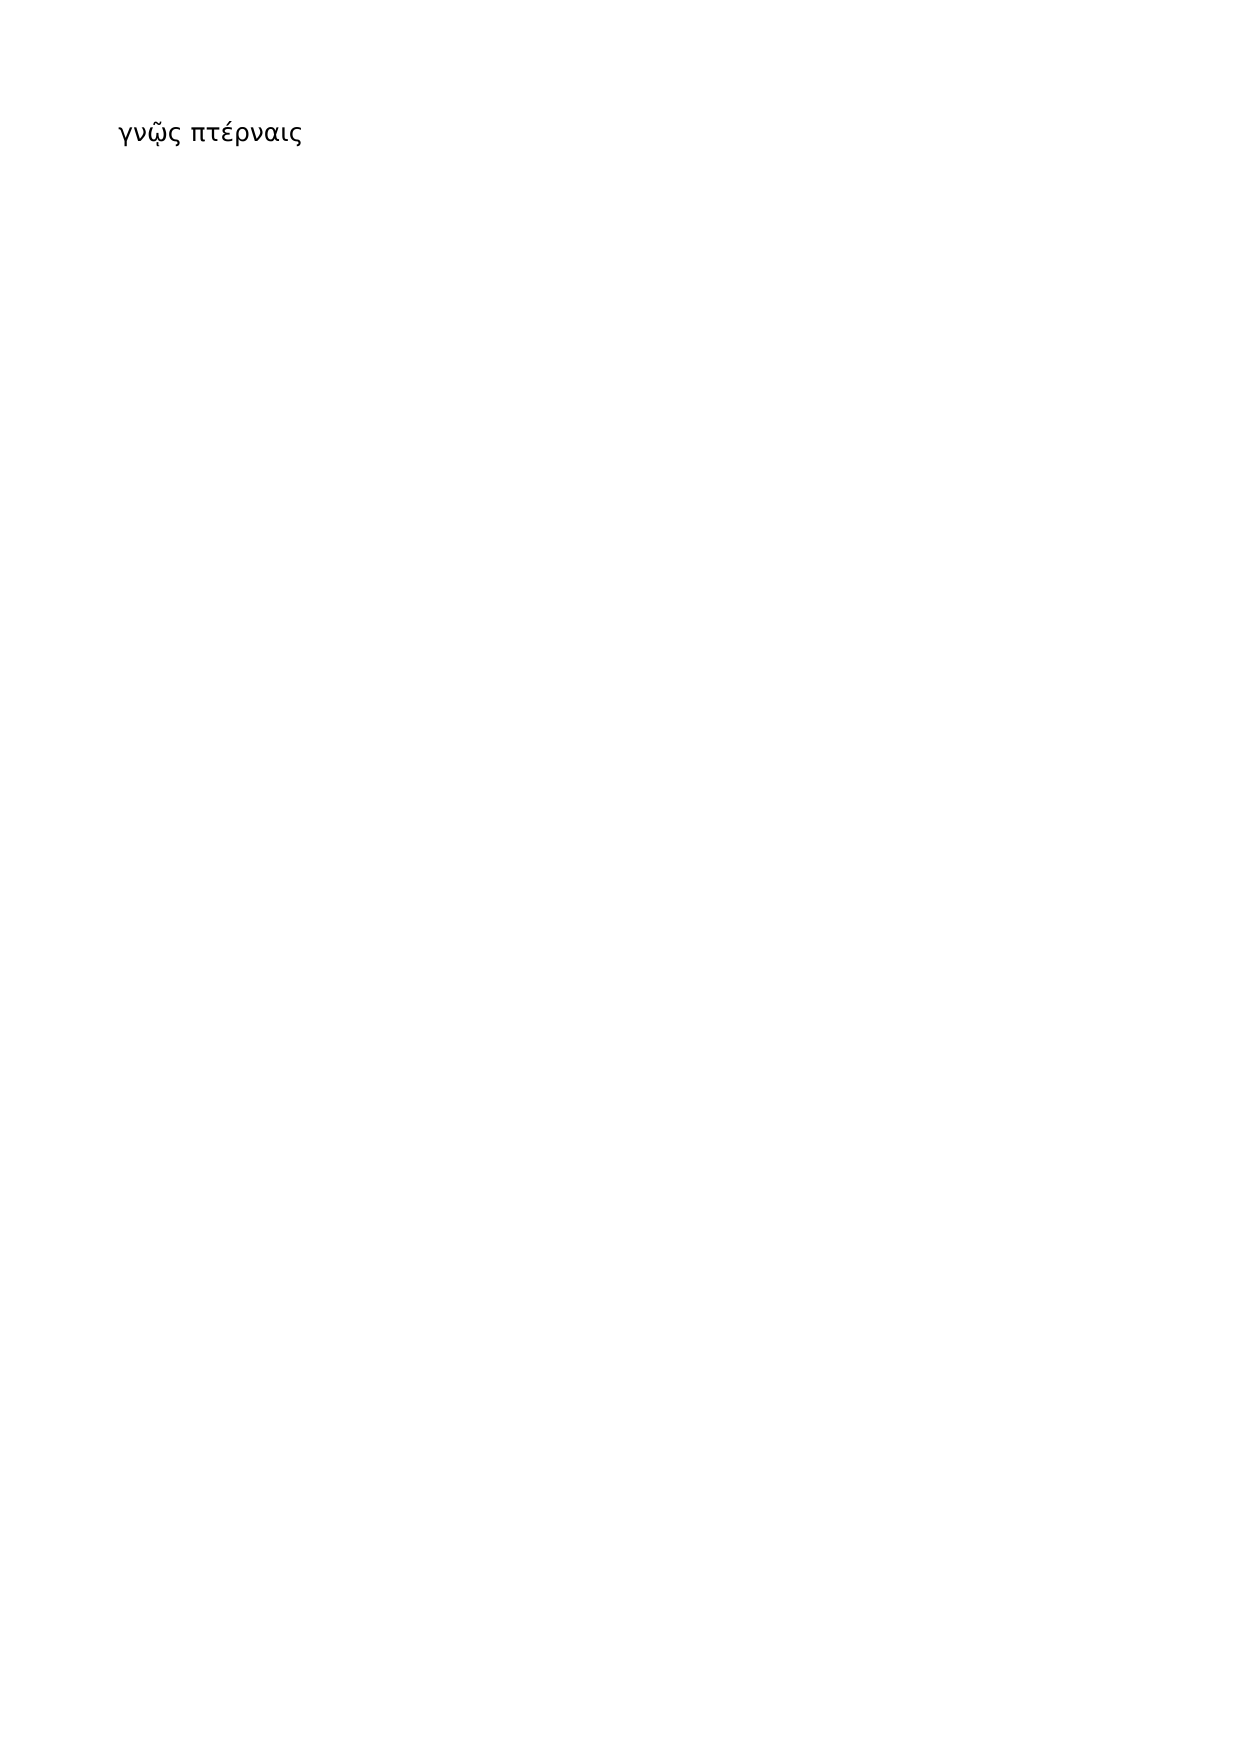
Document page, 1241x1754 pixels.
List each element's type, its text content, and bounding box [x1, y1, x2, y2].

text γνῷς πτέρναις [118, 118, 1122, 147]
